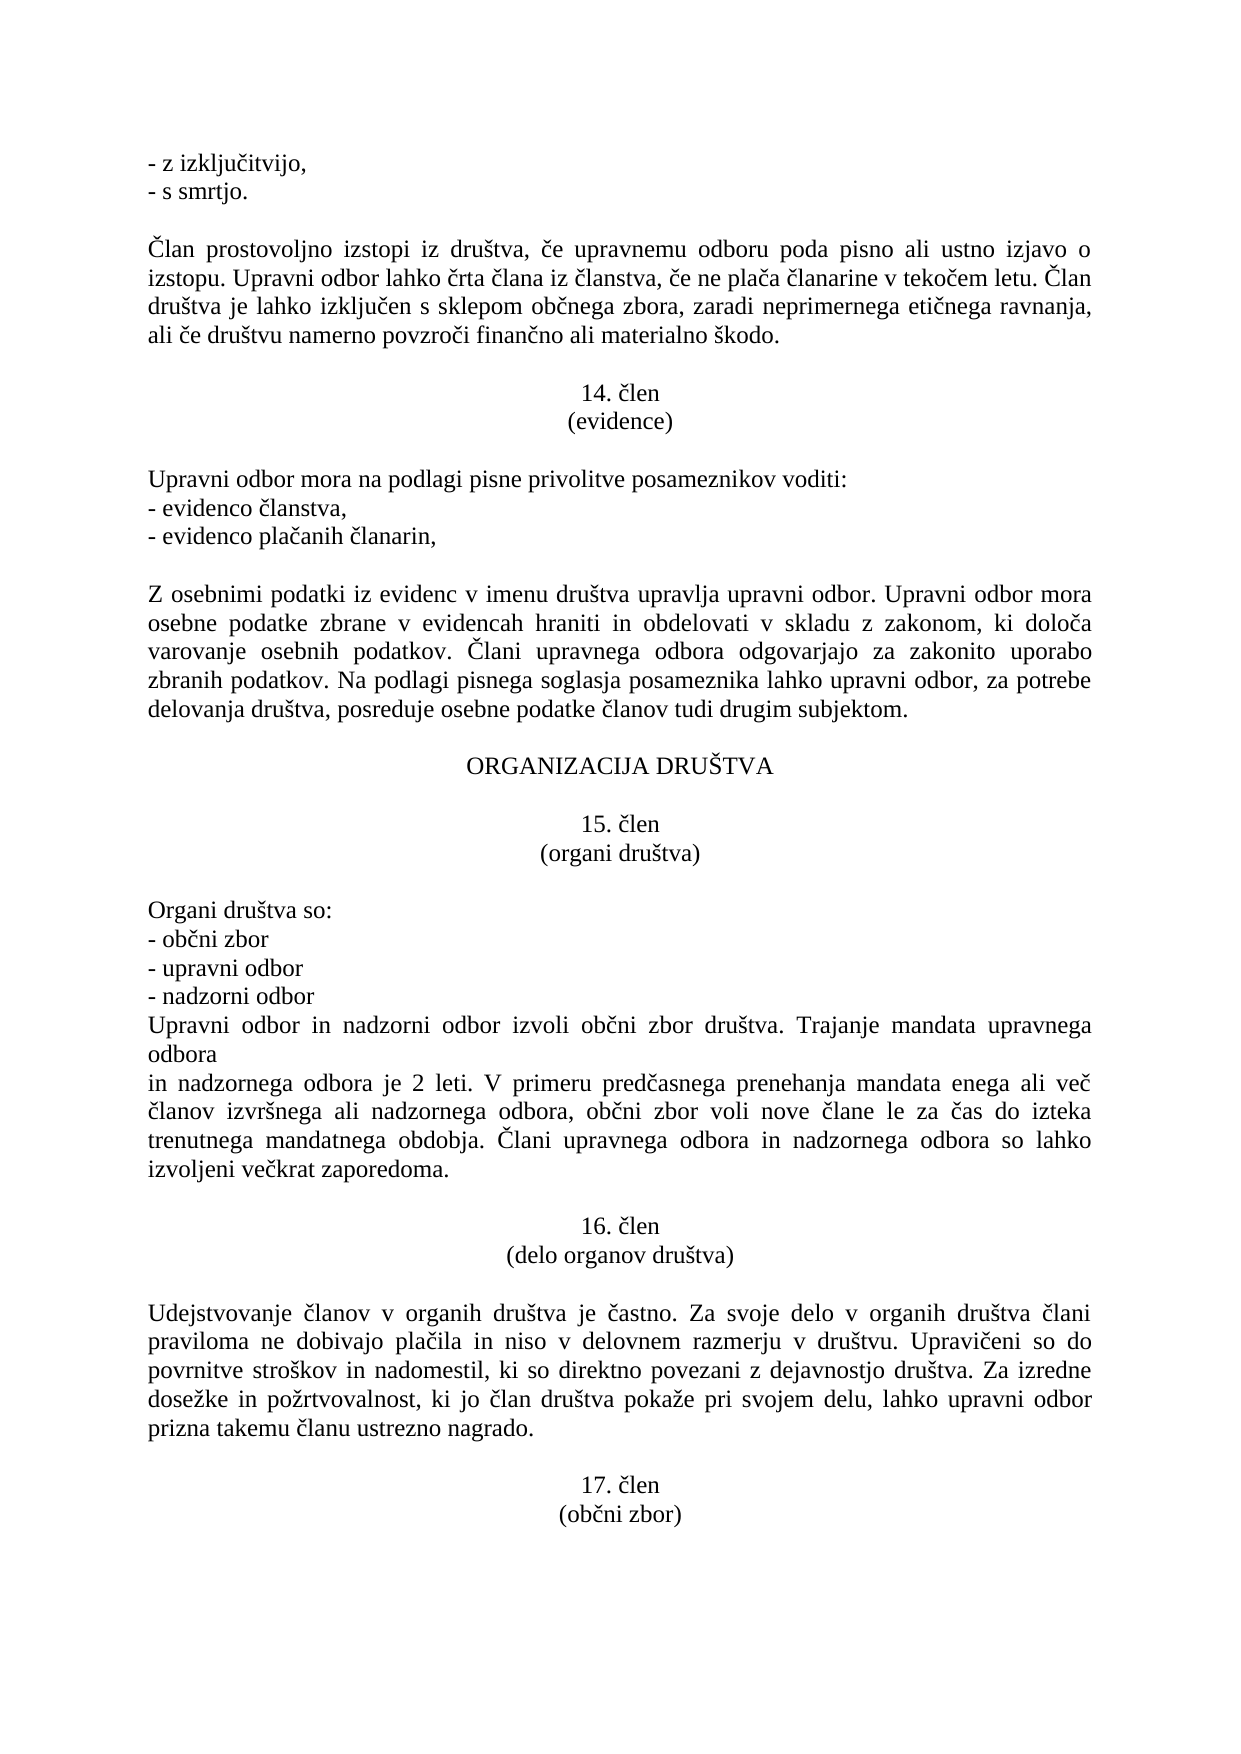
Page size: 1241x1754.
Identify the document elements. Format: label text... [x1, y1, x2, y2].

text - evidenco članstva, [148, 493, 1093, 521]
text (organi društva) [148, 838, 1093, 866]
text - nadzorni odbor [148, 981, 1093, 1010]
text 15. člen [148, 809, 1093, 838]
text - občni zbor [148, 924, 1093, 953]
text - upravni odbor [148, 953, 1093, 981]
text (delo organov društva) [148, 1240, 1093, 1269]
text (evidence) [148, 406, 1093, 435]
text Organi društva so: [148, 895, 1093, 924]
text Član prostovoljno izstopi iz društva, če upravnemu odboru poda pisno ali ustno izjavo o izstopu. Upravni odbor lahko črta člana iz članstva, če ne plača članarine v tekočem letu. Član društva je lahko izključen s sklepom občnega zbora, zaradi neprimernega etičnega ravnanja, ali če društvu namerno povzroči finančno ali materialno škodo. [148, 234, 1093, 349]
text in nadzornega odbora je 2 leti. V primeru predčasnega prenehanja mandata enega ali več članov izvršnega ali nadzornega odbora, občni zbor voli nove člane le za čas do izteka trenutnega mandatnega obdobja. Člani upravnega odbora in nadzornega odbora so lahko izvoljeni večkrat zaporedoma. [148, 1068, 1093, 1183]
text Z osebnimi podatki iz evidenc v imenu društva upravlja upravni odbor. Upravni odbor mora osebne podatke zbrane v evidencah hraniti in obdelovati v skladu z zakonom, ki določa varovanje osebnih podatkov. Člani upravnega odbora odgovarjajo za zakonito uporabo zbranih podatkov. Na podlagi pisnega soglasja posameznika lahko upravni odbor, za potrebe delovanja društva, posreduje osebne podatke članov tudi drugim subjektom. [148, 579, 1093, 723]
text - s smrtjo. [148, 176, 1093, 205]
text 16. člen [148, 1211, 1093, 1240]
text - z izključitvijo, [148, 148, 1093, 176]
text 14. člen [148, 378, 1093, 406]
text - evidenco plačanih članarin, [148, 521, 1093, 550]
text Upravni odbor mora na podlagi pisne privolitve posameznikov voditi: [148, 464, 1093, 493]
text Upravni odbor in nadzorni odbor izvoli občni zbor društva. Trajanje mandata upravnega odbora [148, 1010, 1093, 1068]
text ORGANIZACIJA DRUŠTVA [148, 751, 1093, 780]
text Udejstvovanje članov v organih društva je častno. Za svoje delo v organih društva člani praviloma ne dobivajo plačila in niso v delovnem razmerju v društvu. Upravičeni so do povrnitve stroškov in nadomestil, ki so direktno povezani z dejavnostjo društva. Za izredne dosežke in požrtvovalnost, ki jo član društva pokaže pri svojem delu, lahko upravni odbor prizna takemu članu ustrezno nagrado. [148, 1298, 1093, 1441]
text (občni zbor) [148, 1499, 1093, 1528]
text 17. člen [148, 1470, 1093, 1499]
